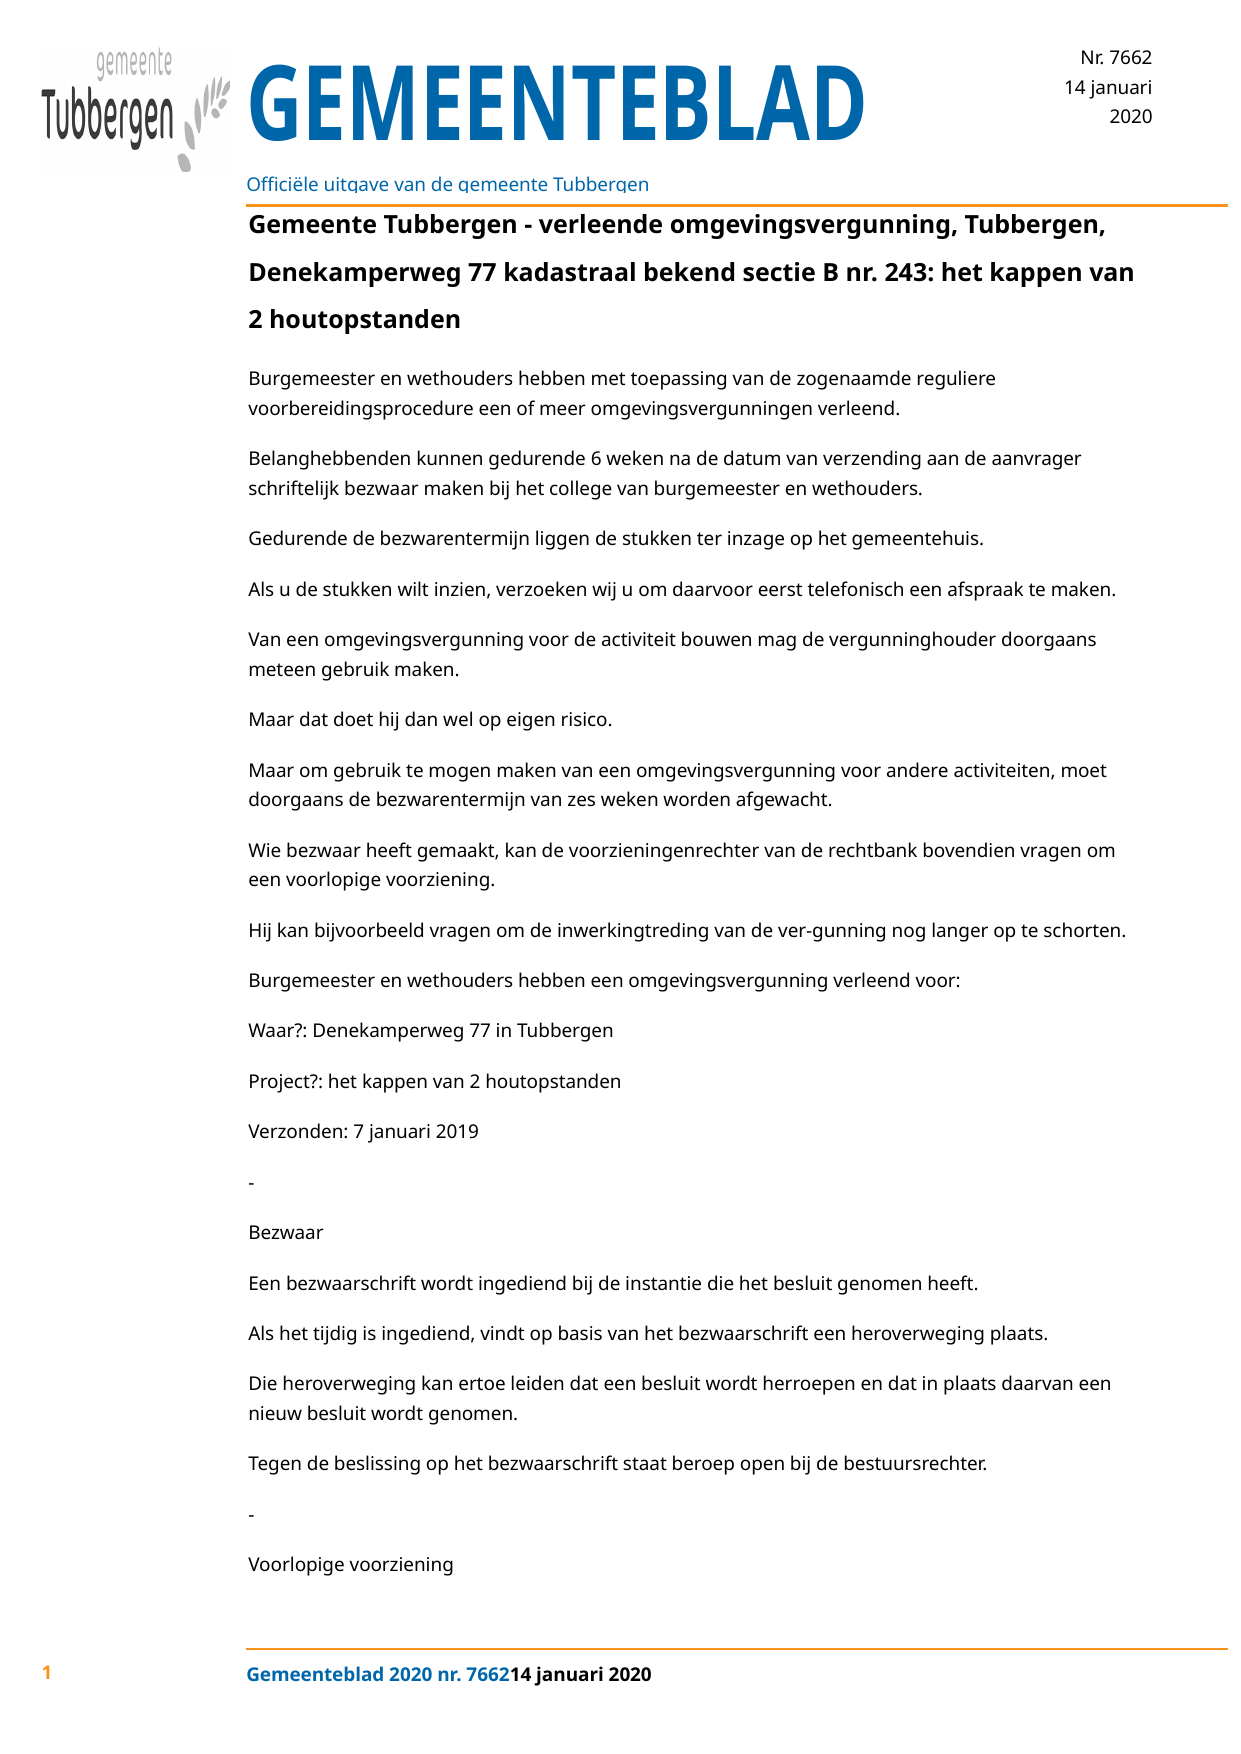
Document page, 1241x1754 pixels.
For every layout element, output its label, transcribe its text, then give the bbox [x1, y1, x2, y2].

text Wie bezwaar heeft gemaakt, kan de voorzieningenrechter van de rechtbank bovendien vragen om een voorlopige voorziening. [248, 837, 1152, 892]
text Als u de stukken wilt inzien, verzoeken wij u om daarvoor eerst telefonisch een afspraak te maken. [248, 576, 1152, 602]
text Burgemeester en wethouders hebben een omgevingsvergunning verleend voor: [248, 967, 1152, 993]
text Tegen de beslissing op het bezwaarschrift staat beroep open bij de bestuursrechter. [248, 1451, 1152, 1476]
text - [248, 1169, 1152, 1194]
text Maar om gebruik te mogen maken van een omgevingsvergunning voor andere activiteiten, moet doorgaans de bezwarentermijn van zes weken worden afgewacht. [248, 757, 1152, 812]
text Verzonden: 7 januari 2019 [248, 1118, 1152, 1144]
text - [248, 1501, 1152, 1527]
text Als het tijdig is ingediend, vindt op basis van het bezwaarschrift een heroverweging plaats. [248, 1320, 1152, 1346]
text Belanghebbenden kunnen gedurende 6 weken na de datum van verzending aan de aanvrager schriftelijk bezwaar maken bij het college van burgemeester en wethouders. [248, 446, 1152, 501]
picture [41, 47, 231, 172]
text Project?: het kappen van 2 houtopstanden [248, 1068, 1152, 1094]
text Van een omgevingsvergunning voor de activiteit bouwen mag de vergunninghouder doorgaans meteen gebruik maken. [248, 626, 1152, 682]
text Maar dat doet hij dan wel op eigen risico. [248, 706, 1152, 732]
text Voorlopige voorziening [248, 1551, 1152, 1577]
text Burgemeester en wethouders hebben met toepassing van de zogenaamde reguliere voorbereidingsprocedure een of meer omgevingsvergunningen verleend. [248, 366, 1152, 421]
text Gedurende de bezwarentermijn liggen de stukken ter inzage op het gemeentehuis. [248, 526, 1152, 551]
text Waar?: Denekamperweg 77 in Tubbergen [248, 1018, 1152, 1043]
text Die heroverweging kan ertoe leiden dat een besluit wordt herroepen en dat in plaats daarvan een nieuw besluit wordt genomen. [248, 1371, 1152, 1426]
text Een bezwaarschrift wordt ingediend bij de instantie die het besluit genomen heeft. [248, 1270, 1152, 1295]
text Gemeente Tubbergen - verleende omgevingsvergunning, Tubbergen, Denekamperweg 77 kadastraal bekend sectie B nr. 243: het kappen van 2 houtopstanden [248, 207, 1152, 336]
text Bezwaar [248, 1219, 1152, 1245]
text Hij kan bijvoorbeeld vragen om de inwerkingtreding van de ver-gunning nog langer op te schorten. [248, 917, 1152, 942]
